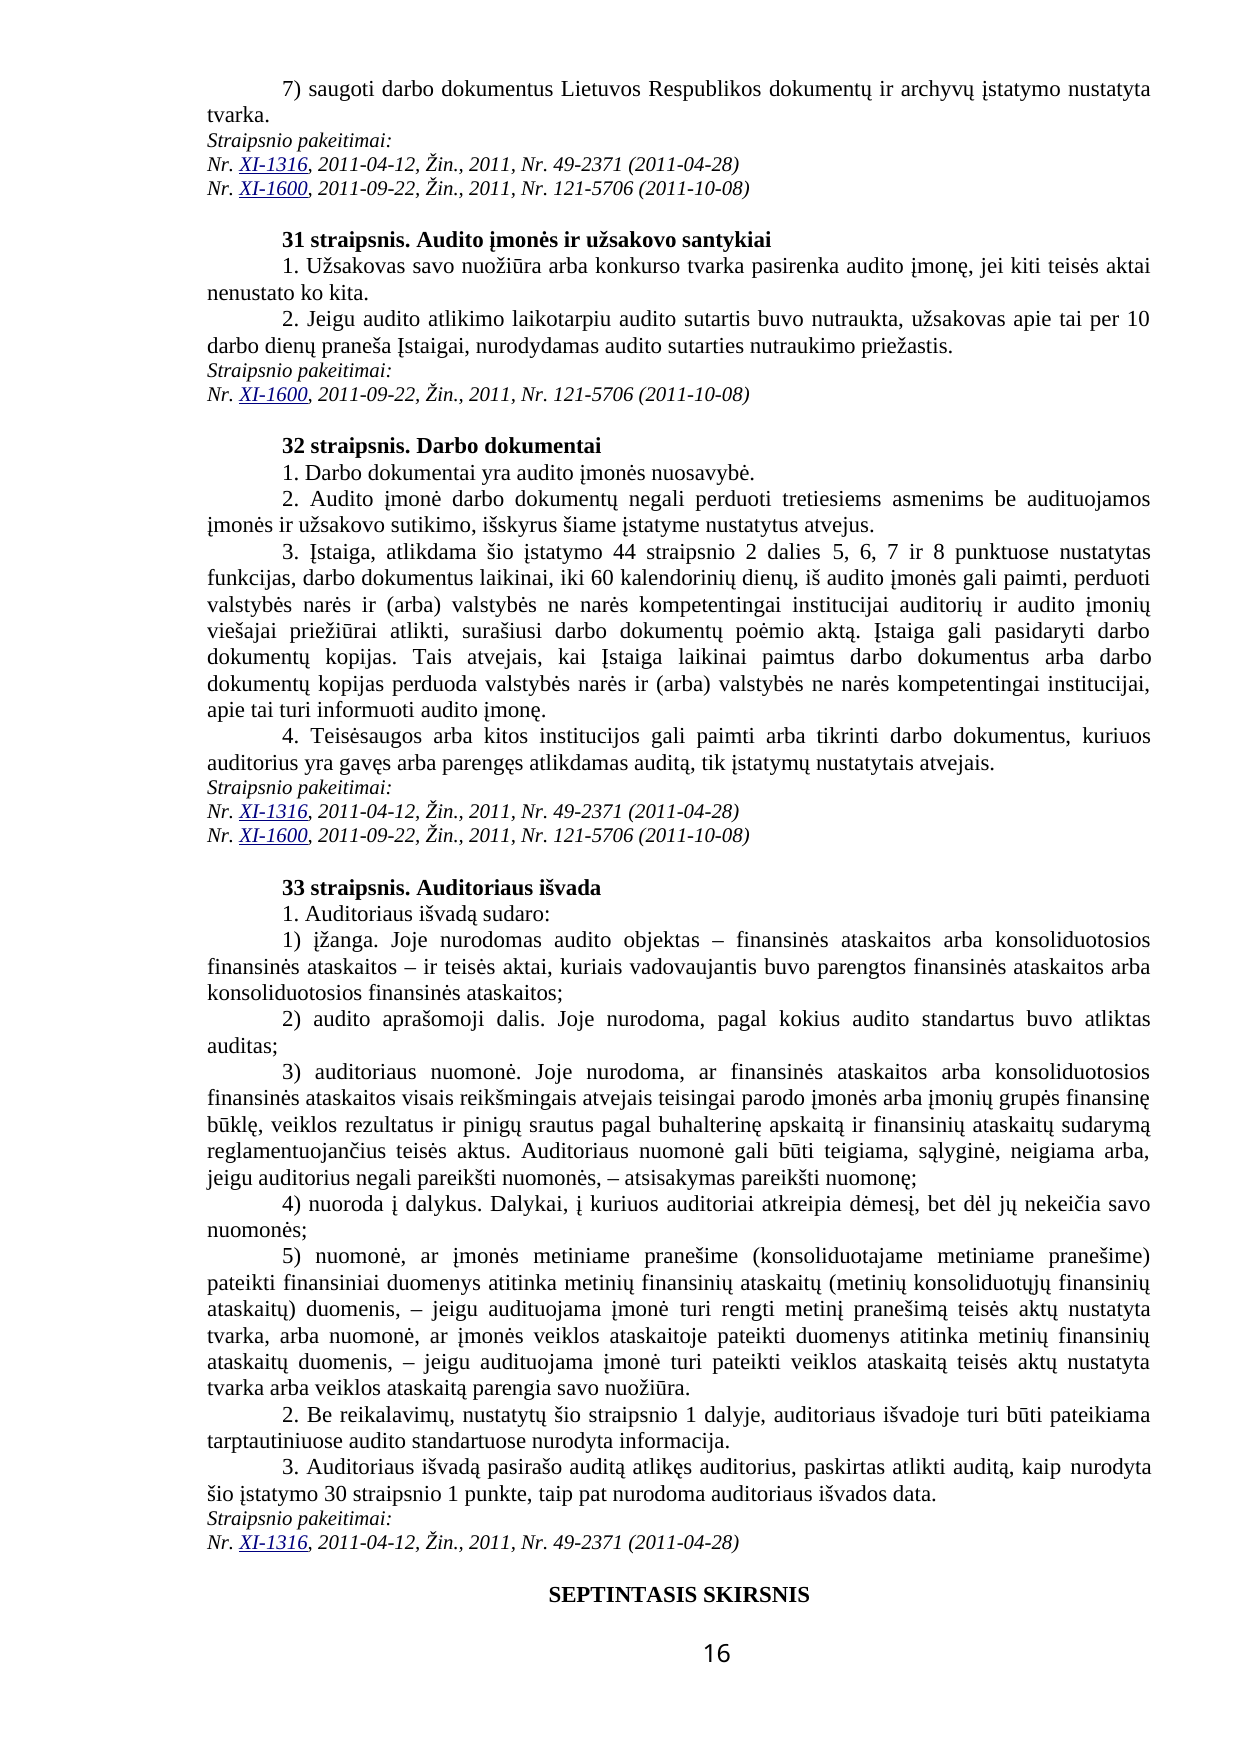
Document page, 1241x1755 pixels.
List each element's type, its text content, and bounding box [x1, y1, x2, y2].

text 32 straipsnis. Darbo dokumentai [207, 432, 1152, 459]
text 2. Audito įmonė darbo dokumentų negali perduoti tretiesiems asmenims be audituojamos įmonės ir užsakovo sutikimo, išskyrus šiame įstatyme nustatytus atvejus. [207, 485, 1152, 538]
text Nr. XI-1316, 2011-04-12, Žin., 2011, Nr. 49-2371 (2011-04-28) [207, 1530, 1152, 1554]
text Nr. XI-1600, 2011-09-22, Žin., 2011, Nr. 121-5706 (2011-10-08) [207, 176, 1152, 200]
text 2. Jeigu audito atlikimo laikotarpiu audito sutartis buvo nutraukta, užsakovas apie tai per 10 darbo dienų praneša Įstaigai, nurodydamas audito sutarties nutraukimo priežastis. [207, 305, 1152, 358]
text Straipsnio pakeitimai: [207, 358, 1152, 382]
text 5) nuomonė, ar įmonės metiniame pranešime (konsoliduotajame metiniame pranešime) pateikti finansiniai duomenys atitinka metinių finansinių ataskaitų (metinių konsoliduotųjų finansinių ataskaitų) duomenis, – jeigu audituojama įmonė turi rengti metinį pranešimą teisės aktų nustatyta tvarka, arba nuomonė, ar įmonės veiklos ataskaitoje pateikti duomenys atitinka metinių finansinių ataskaitų duomenis, – jeigu audituojama įmonė turi pateikti veiklos ataskaitą teisės aktų nustatyta tvarka arba veiklos ataskaitą parengia savo nuožiūra. [207, 1243, 1152, 1401]
text Straipsnio pakeitimai: [207, 1506, 1152, 1530]
text Nr. XI-1316, 2011-04-12, Žin., 2011, Nr. 49-2371 (2011-04-28) [207, 799, 1152, 823]
text 1. Darbo dokumentai yra audito įmonės nuosavybė. [207, 459, 1152, 485]
text Nr. XI-1316, 2011-04-12, Žin., 2011, Nr. 49-2371 (2011-04-28) [207, 152, 1152, 176]
text 1) įžanga. Joje nurodomas audito objektas – finansinės ataskaitos arba konsoliduotosios finansinės ataskaitos – ir teisės aktai, kuriais vadovaujantis buvo parengtos finansinės ataskaitos arba konsoliduotosios finansinės ataskaitos; [207, 926, 1152, 1005]
text 31 straipsnis. Audito įmonės ir užsakovo santykiai [207, 226, 1152, 253]
text 3. Auditoriaus išvadą pasirašo auditą atlikęs auditorius, paskirtas atlikti auditą, kaip nurodyta šio įstatymo 30 straipsnio 1 punkte, taip pat nurodoma auditoriaus išvados data. [207, 1453, 1152, 1506]
text 3) auditoriaus nuomonė. Joje nurodoma, ar finansinės ataskaitos arba konsoliduotosios finansinės ataskaitos visais reikšmingais atvejais teisingai parodo įmonės arba įmonių grupės finansinę būklę, veiklos rezultatus ir pinigų srautus pagal buhalterinę apskaitą ir finansinių ataskaitų sudarymą reglamentuojančius teisės aktus. Auditoriaus nuomonė gali būti teigiama, sąlyginė, neigiama arba, jeigu auditorius negali pareikšti nuomonės, – atsisakymas pareikšti nuomonę; [207, 1058, 1152, 1190]
text Straipsnio pakeitimai: [207, 775, 1152, 799]
text Nr. XI-1600, 2011-09-22, Žin., 2011, Nr. 121-5706 (2011-10-08) [207, 382, 1152, 406]
text Straipsnio pakeitimai: [207, 128, 1152, 152]
text Nr. XI-1600, 2011-09-22, Žin., 2011, Nr. 121-5706 (2011-10-08) [207, 823, 1152, 847]
text 4) nuoroda į dalykus. Dalykai, į kuriuos auditoriai atkreipia dėmesį, bet dėl jų nekeičia savo nuomonės; [207, 1190, 1152, 1243]
text 3. Įstaiga, atlikdama šio įstatymo 44 straipsnio 2 dalies 5, 6, 7 ir 8 punktuose nustatytas funkcijas, darbo dokumentus laikinai, iki 60 kalendorinių dienų, iš audito įmonės gali paimti, perduoti valstybės narės ir (arba) valstybės ne narės kompetentingai institucijai auditorių ir audito įmonių viešajai priežiūrai atlikti, surašiusi darbo dokumentų poėmio aktą. Įstaiga gali pasidaryti darbo dokumentų kopijas. Tais atvejais, kai Įstaiga laikinai paimtus darbo dokumentus arba darbo dokumentų kopijas perduoda valstybės narės ir (arba) valstybės ne narės kompetentingai institucijai, apie tai turi informuoti audito įmonę. [207, 538, 1152, 722]
text 1. Auditoriaus išvadą sudaro: [207, 900, 1152, 926]
text 1. Užsakovas savo nuožiūra arba konkurso tvarka pasirenka audito įmonę, jei kiti teisės aktai nenustato ko kita. [207, 253, 1152, 305]
text 33 straipsnis. Auditoriaus išvada [207, 874, 1152, 900]
text 2. Be reikalavimų, nustatytų šio straipsnio 1 dalyje, auditoriaus išvadoje turi būti pateikiama tarptautiniuose audito standartuose nurodyta informacija. [207, 1401, 1152, 1453]
text 2) audito aprašomoji dalis. Joje nurodoma, pagal kokius audito standartus buvo atliktas auditas; [207, 1005, 1152, 1058]
text 4. Teisėsaugos arba kitos institucijos gali paimti arba tikrinti darbo dokumentus, kuriuos auditorius yra gavęs arba parengęs atlikdamas auditą, tik įstatymų nustatytais atvejais. [207, 722, 1152, 775]
text 7) saugoti darbo dokumentus Lietuvos Respublikos dokumentų ir archyvų įstatymo nustatyta tvarka. [207, 75, 1152, 128]
subtitle SEPTINTASIS SKIRSNIS [207, 1581, 1152, 1607]
